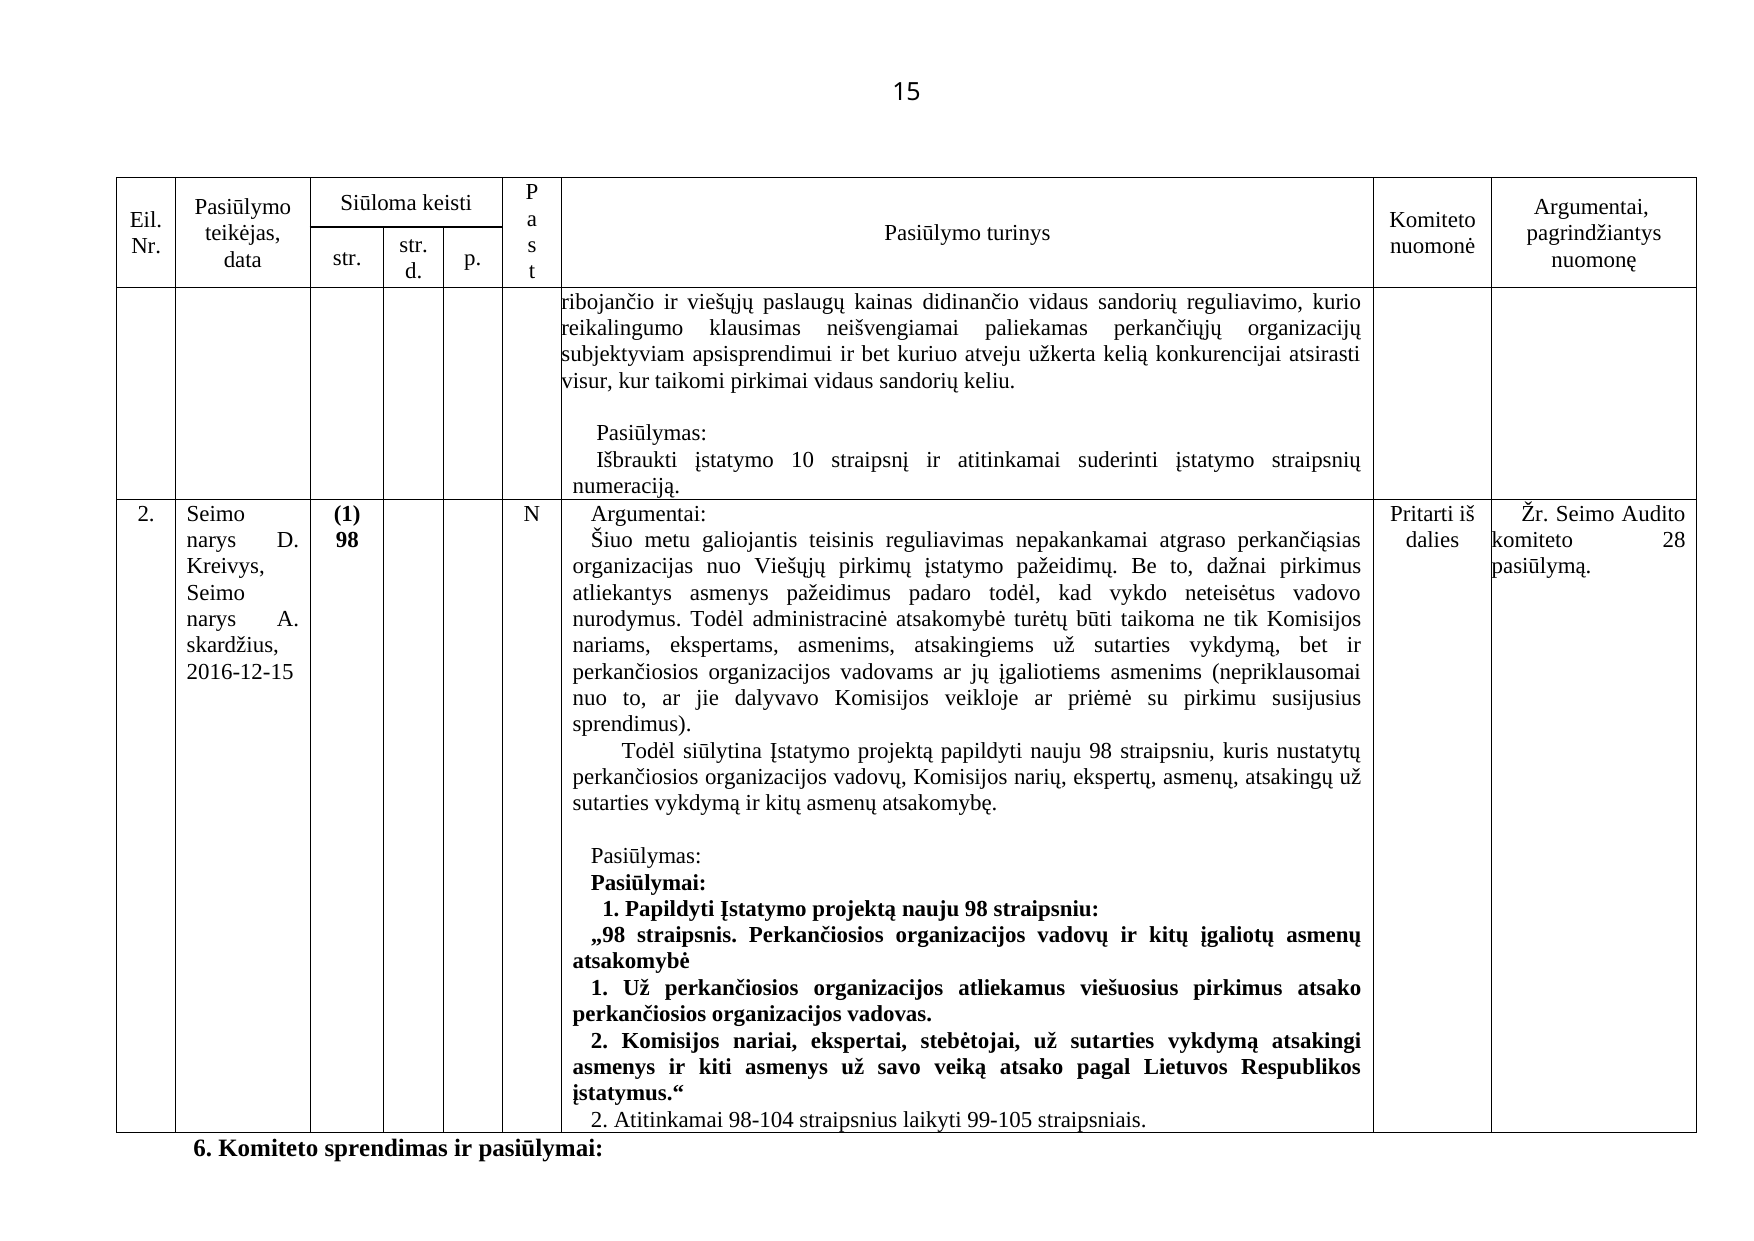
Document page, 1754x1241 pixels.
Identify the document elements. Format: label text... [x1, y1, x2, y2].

table_cell str. d. [384, 228, 443, 287]
table_cell [117, 288, 175, 498]
text 6. Komiteto sprendimas ir pasiūlymai: [118, 1133, 1695, 1162]
table_cell str. [311, 228, 383, 287]
table_cell N [503, 500, 561, 1132]
table_cell [384, 288, 443, 498]
table_cell Seimo narys D. Kreivys, Seimo narys A. skardžius, 2016-12-15 [176, 500, 310, 1132]
table_header Siūloma keisti [311, 178, 502, 226]
table_cell Argumentai: Šiuo metu galiojantis teisinis reguliavimas nepakankamai atgraso perkančiąsias organizacijas nuo Viešųjų pirkimų įstatymo pažeidimų. Be to, dažnai pirkimus atliekantys asmenys pažeidimus padaro todėl, kad vykdo neteisėtus vadovo nurodymus. Todėl administracinė atsakomybė turėtų būti taikoma ne tik Komisijos nariams, ekspertams, asmenims, atsakingiems už sutarties vykdymą, bet ir perkančiosios organizacijos vadovams ar jų įgaliotiems asmenims (nepriklausomai nuo to, ar jie dalyvavo Komisijos veikloje ar priėmė su pirkimu susijusius sprendimus). Todėl siūlytina Įstatymo projektą papildyti nauju 98 straipsniu, kuris nustatytų perkančiosios organizacijos vadovų, Komisijos narių, ekspertų, asmenų, atsakingų už sutarties vykdymą ir kitų asmenų atsakomybę. Pasiūlymas: Pasiūlymai: 1. Papildyti Įstatymo projektą nauju 98 straipsniu: „98 straipsnis. Perkančiosios organizacijos vadovų ir kitų įgaliotų asmenų atsakomybė 1. Už perkančiosios organizacijos atliekamus viešuosius pirkimus atsako perkančiosios organizacijos vadovas. 2. Komisijos nariai, ekspertai, stebėtojai, už sutarties vykdymą atsakingi asmenys ir kiti asmenys už savo veiką atsako pagal Lietuvos Respublikos įstatymus.“ 2. Atitinkamai 98-104 straipsnius laikyti 99-105 straipsniais. [562, 500, 1373, 1132]
table_cell [1374, 288, 1491, 498]
table_cell 2. [117, 500, 175, 1132]
table_cell [311, 288, 383, 498]
table_cell [503, 288, 561, 498]
table_cell (1) 98 [311, 500, 383, 1132]
table_cell Žr. Seimo Audito komiteto 28 pasiūlymą. [1492, 500, 1696, 1132]
table_cell [1492, 288, 1696, 498]
table_header Pastabos [503, 178, 561, 287]
table_header Komiteto nuomonė [1374, 178, 1491, 287]
table_header Pasiūlymo teikėjas, data [176, 178, 310, 287]
table_cell [444, 288, 502, 498]
table_cell [384, 500, 443, 1132]
table_cell Pritarti iš dalies [1374, 500, 1491, 1132]
table_header Pasiūlymo turinys [562, 178, 1373, 287]
table_cell [176, 288, 310, 498]
table_header Eil. Nr. [117, 178, 175, 287]
table_cell [444, 500, 502, 1132]
table_header Argumentai, pagrindžiantys nuomonę [1492, 178, 1696, 287]
table_cell p. [444, 228, 502, 287]
table_cell ribojančio ir viešųjų paslaugų kainas didinančio vidaus sandorių reguliavimo, kurio reikalingumo klausimas neišvengiamai paliekamas perkančiųjų organizacijų subjektyviam apsisprendimui ir bet kuriuo atveju užkerta kelią konkurencijai atsirasti visur, kur taikomi pirkimai vidaus sandorių keliu. Pasiūlymas: Išbraukti įstatymo 10 straipsnį ir atitinkamai suderinti įstatymo straipsnių numeraciją. [562, 288, 1373, 498]
